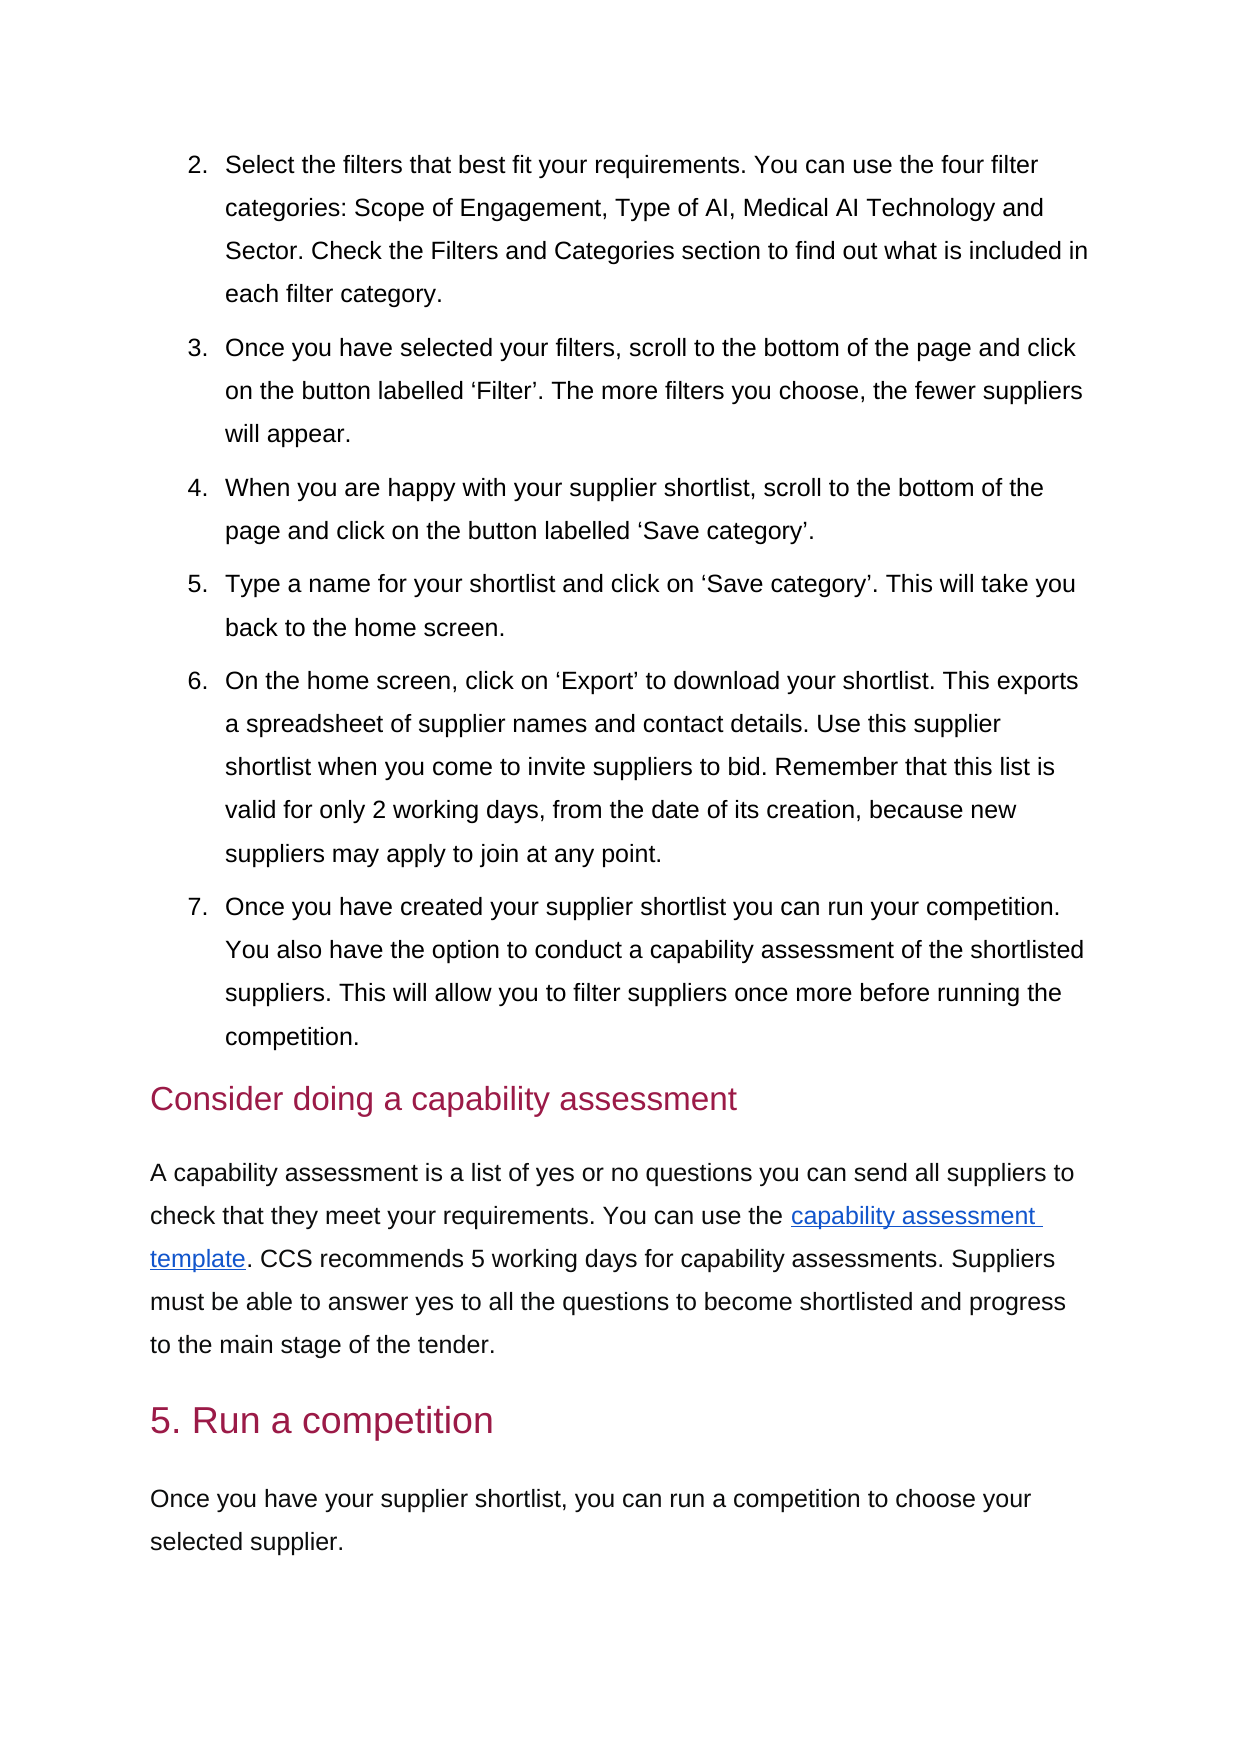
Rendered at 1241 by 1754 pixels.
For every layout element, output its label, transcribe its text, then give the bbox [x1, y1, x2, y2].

text A capability assessment is a list of yes or no questions you can send all suppliers to check that they meet your requirements. You can use the capability assessment template. CCS recommends 5 working days for capability assessments. Suppliers must be able to answer yes to all the questions to become shortlisted and progress to the main stage of the tender. [150, 1158, 1090, 1359]
list When you are happy with your supplier shortlist, scroll to the bottom of the page and click on the button labelled ‘Save category’. [187, 473, 1090, 544]
list Type a name for your shortlist and click on ‘Save category’. This will take you back to the home screen. [187, 569, 1090, 641]
list On the home screen, click on ‘Export’ to download your shortlist. This exports a spreadsheet of supplier names and contact details. Use this supplier shortlist when you come to invite suppliers to bid. Remember that this list is valid for only 2 working days, from the date of its creation, because new suppliers may apply to join at any point. [187, 666, 1090, 867]
subtitle Consider doing a capability assessment [150, 1079, 1090, 1118]
subtitle 5. Run a competition [150, 1398, 1090, 1441]
list Select the filters that best fit your requirements. You can use the four filter categories: Scope of Engagement, Type of AI, Medical AI Technology and Sector. Check the Filters and Categories section to find out what is included in each filter category. [187, 150, 1090, 308]
text Once you have your supplier shortlist, you can run a competition to choose your selected supplier. [150, 1484, 1090, 1556]
list Once you have selected your filters, scroll to the bottom of the page and click on the button labelled ‘Filter’. The more filters you choose, the fewer suppliers will appear. [187, 333, 1090, 448]
list Once you have created your supplier shortlist you can run your competition. You also have the option to conduct a capability assessment of the shortlisted suppliers. This will allow you to filter suppliers once more before running the competition. [187, 892, 1090, 1050]
